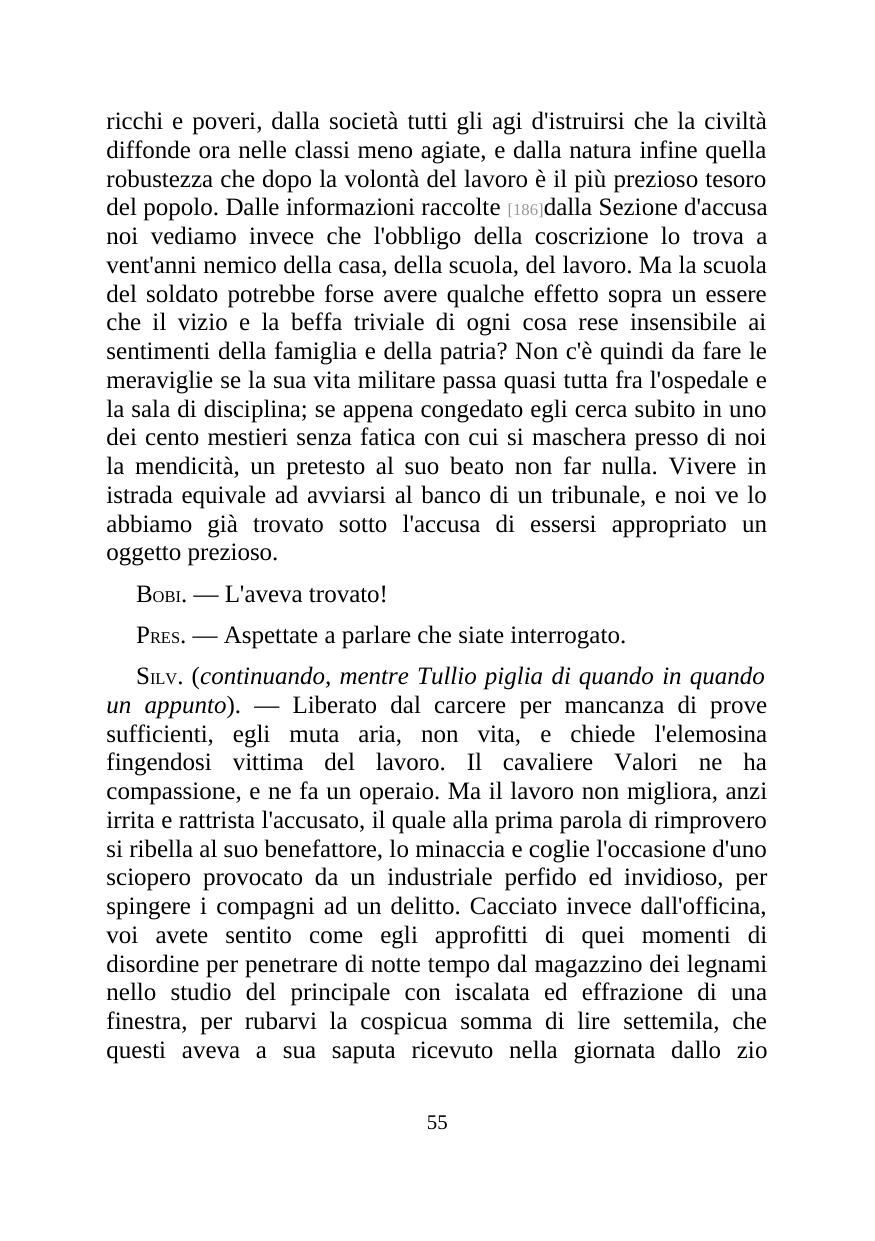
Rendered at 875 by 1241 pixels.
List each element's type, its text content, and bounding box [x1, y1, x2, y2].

text ricchi e poveri, dalla società tutti gli agi d'istruirsi che la civiltà diffonde ora nelle classi meno agiate, e dalla natura infine quella robustezza che dopo la volontà del lavoro è il più prezioso tesoro del popolo. Dalle informazioni raccolte [186]dalla Sezione d'accusa noi vediamo invece che l'obbligo della coscrizione lo trova a vent'anni nemico della casa, della scuola, del lavoro. Ma la scuola del soldato potrebbe forse avere qualche effetto sopra un essere che il vizio e la beffa triviale di ogni cosa rese insensibile ai sentimenti della famiglia e della patria? Non c'è quindi da fare le meraviglie se la sua vita militare passa quasi tutta fra l'ospedale e la sala di disciplina; se appena congedato egli cerca subito in uno dei cento mestieri senza fatica con cui si maschera presso di noi la mendicità, un pretesto al suo beato non far nulla. Vivere in istrada equivale ad avviarsi al banco di un tribunale, e noi ve lo abbiamo già trovato sotto l'accusa di essersi appropriato un oggetto prezioso. [106, 106, 768, 566]
text Bobi. ― L'aveva trovato! [106, 579, 768, 607]
text Silv. (continuando, mentre Tullio piglia di quando in quando un appunto). ― Liberato dal carcere per mancanza di prove sufficienti, egli muta aria, non vita, e chiede l'elemosina fingendosi vittima del lavoro. Il cavaliere Valori ne ha compassione, e ne fa un operaio. Ma il lavoro non migliora, anzi irrita e rattrista l'accusato, il quale alla prima parola di rimprovero si ribella al suo benefattore, lo minaccia e coglie l'occasione d'uno sciopero provocato da un industriale perfido ed invidioso, per spingere i compagni ad un delitto. Cacciato invece dall'officina, voi avete sentito come egli approfitti di quei momenti di disordine per penetrare di notte tempo dal magazzino dei legnami nello studio del principale con iscalata ed effrazione di una finestra, per rubarvi la cospicua somma di lire settemila, che questi aveva a sua saputa ricevuto nella giornata dallo zio [106, 661, 768, 1064]
text Pres. ― Aspettate a parlare che siate interrogato. [106, 620, 768, 649]
